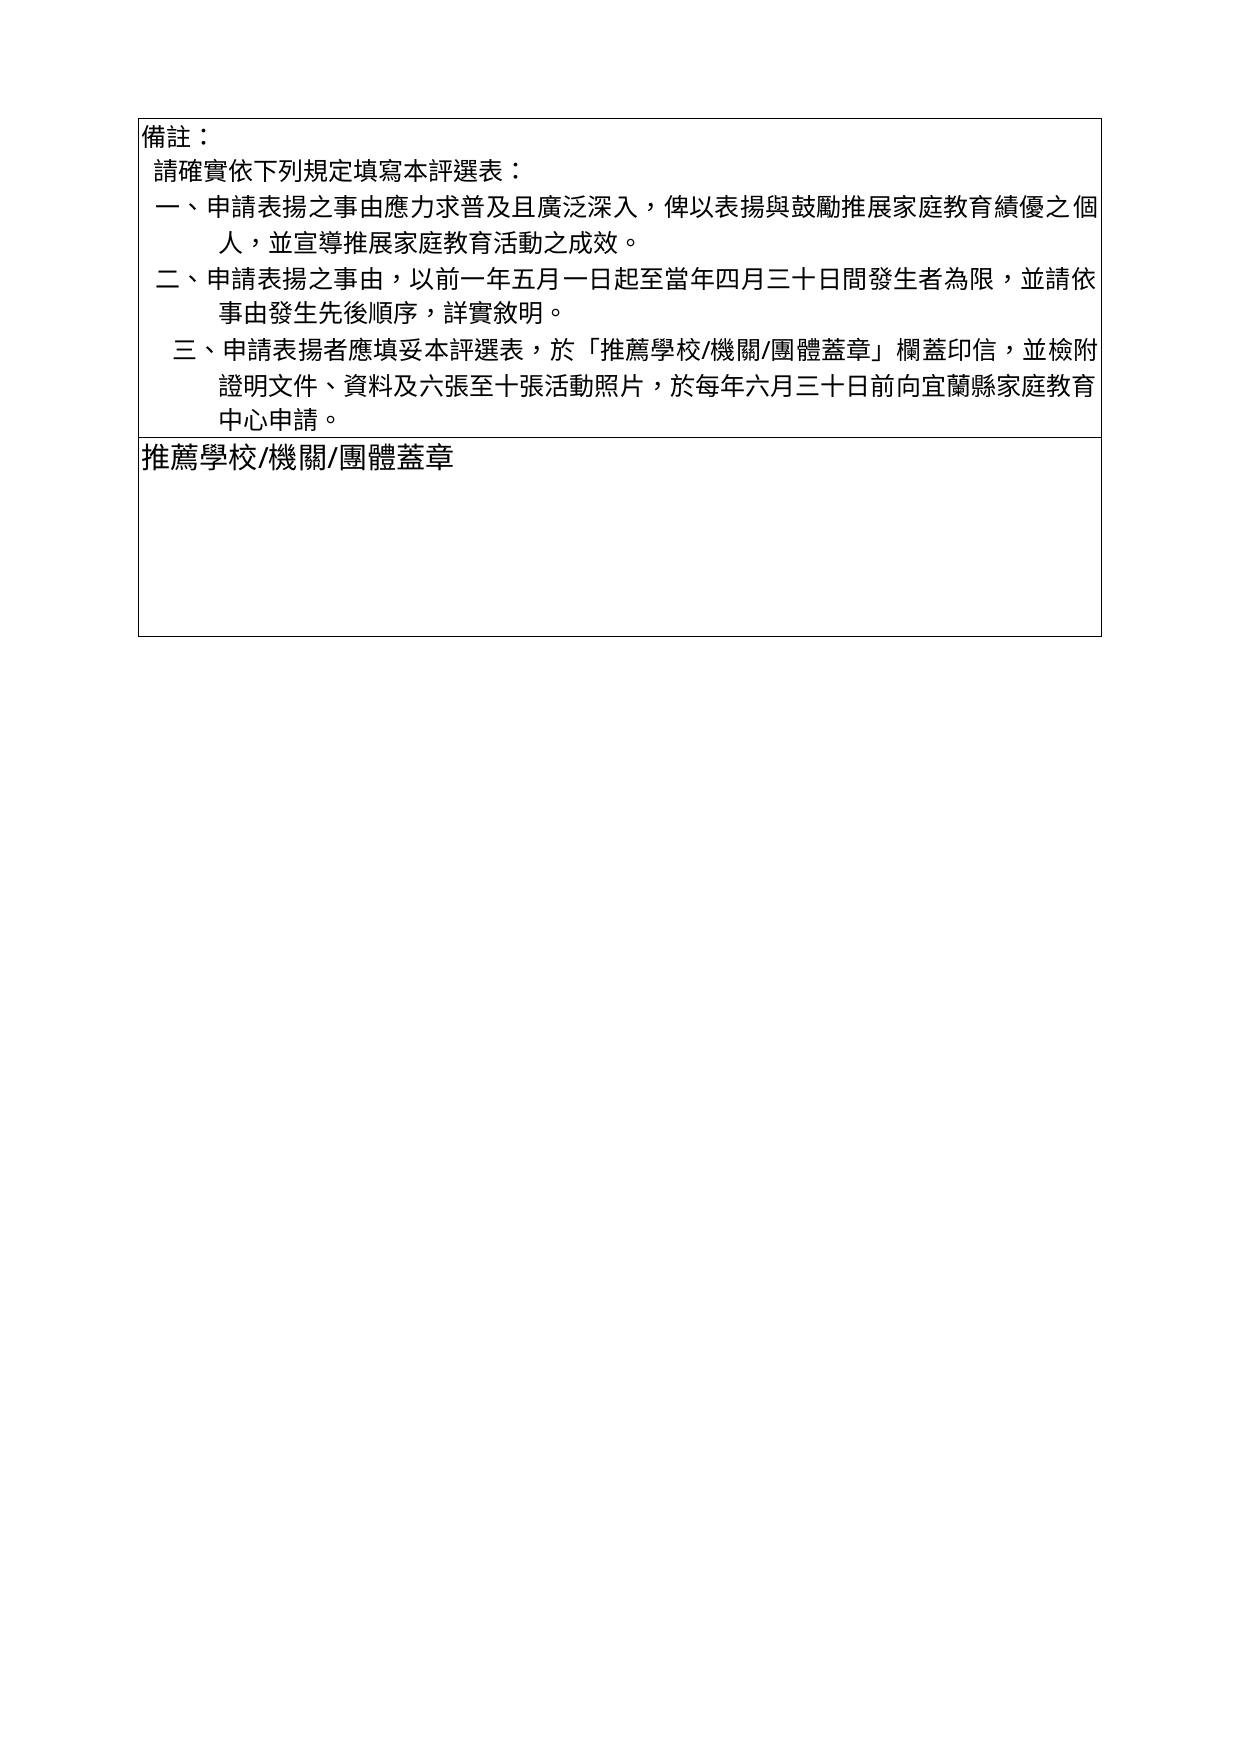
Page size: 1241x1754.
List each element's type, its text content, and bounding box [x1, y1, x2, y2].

table_cell 備註： 請確實依下列規定填寫本評選表： 一、申請表揚之事由應力求普及且廣泛深入，俾以表揚與鼓勵推展家庭教育績優之個人，並宣導推展家庭教育活動之成效。 二、申請表揚之事由，以前一年五月一日起至當年四月三十日間發生者為限，並請依事由發生先後順序，詳實敘明。 三、申請表揚者應填妥本評選表，於「推薦學校/機關/團體蓋章」欄蓋印信，並檢附證明文件、資料及六張至十張活動照片，於每年六月三十日前向宜蘭縣家庭教育中心申請。 [139, 119, 1101, 437]
table_cell 推薦學校/機關/團體蓋章 [139, 438, 1101, 636]
